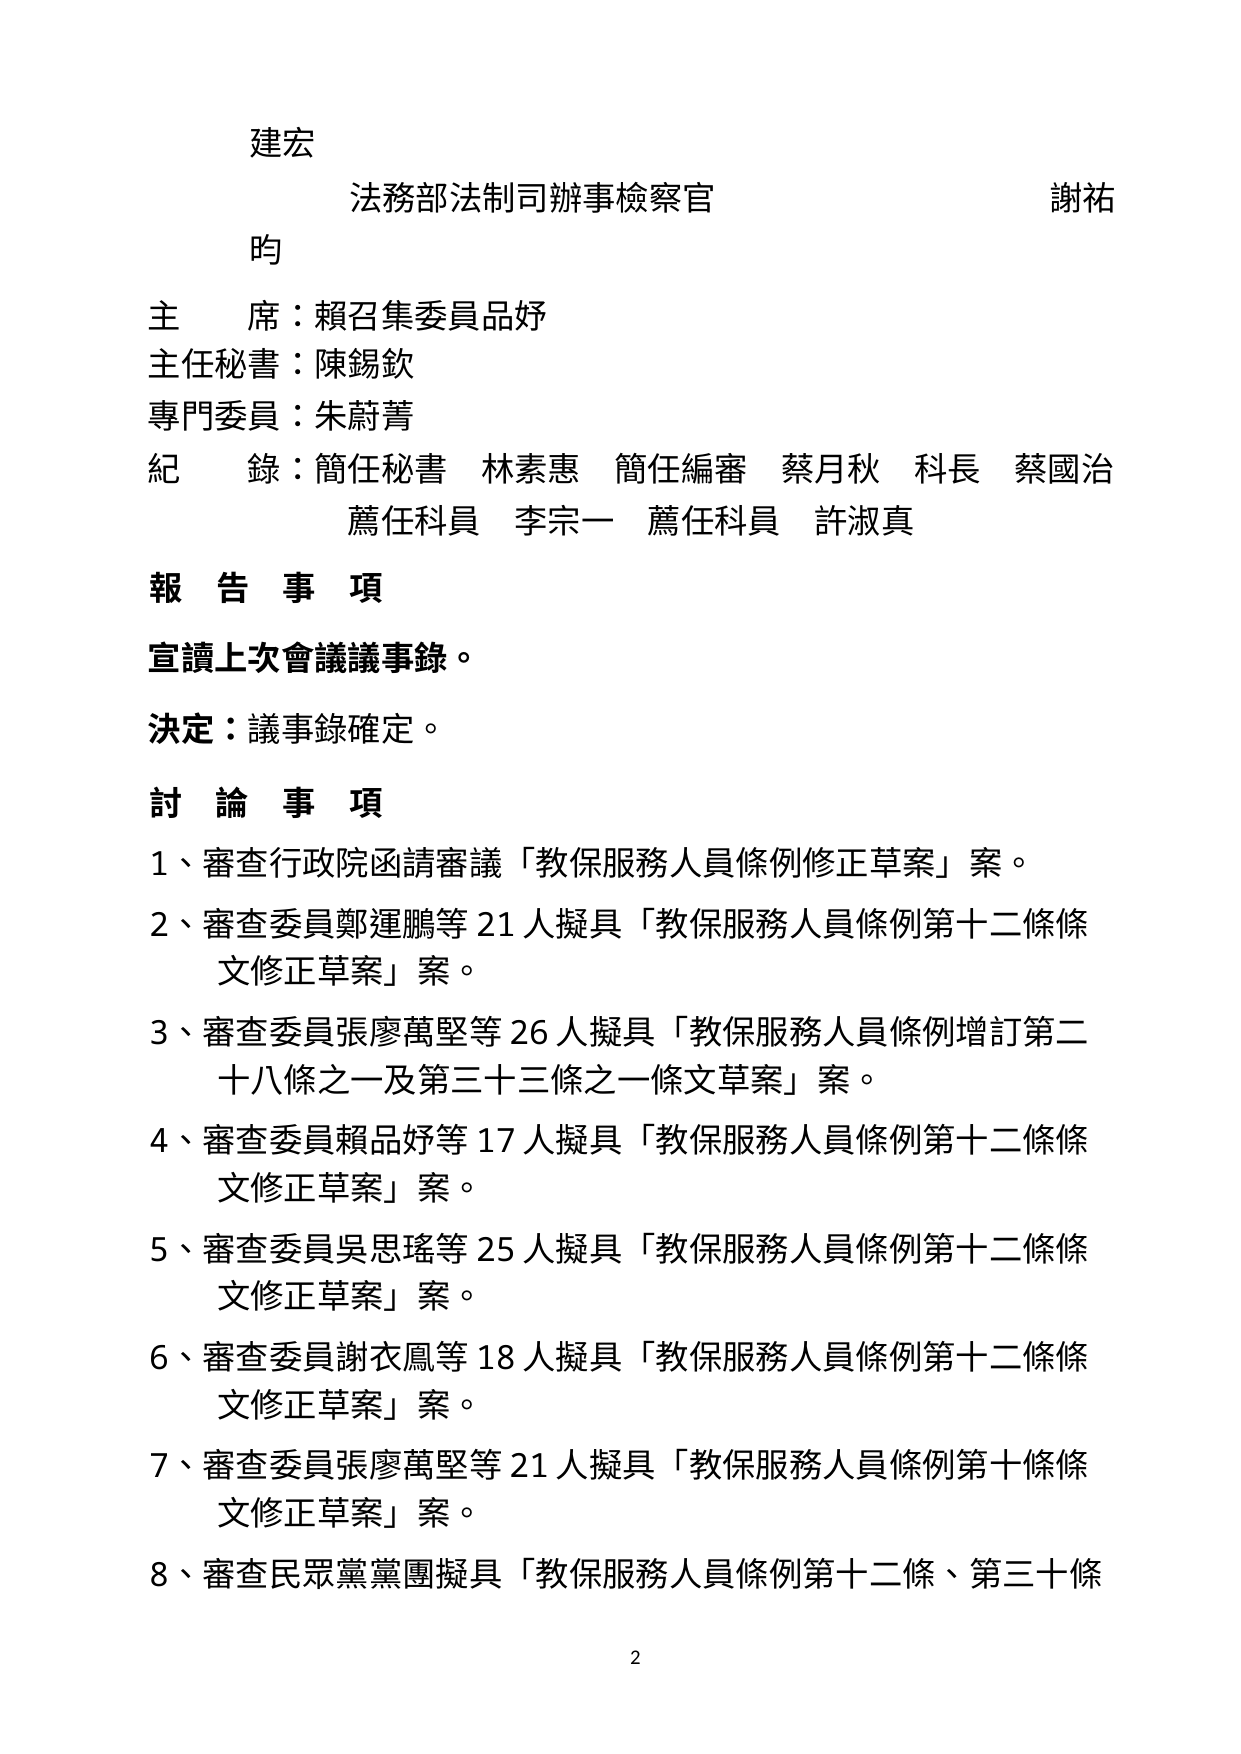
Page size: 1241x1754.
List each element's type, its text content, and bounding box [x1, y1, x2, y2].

list 審查委員張廖萬堅等21人擬具「教保服務人員條例第十條條文修正草案」案。 [149, 1439, 1122, 1535]
text 薦任科員 李宗一 薦任科員 許淑真 [148, 491, 1120, 543]
text 建宏 [149, 116, 1122, 168]
list 審查民眾黨黨團擬具「教保服務人員條例第十二條、第三十條 [149, 1548, 1122, 1596]
list 審查行政院函請審議「教保服務人員條例修正草案」案。 [149, 837, 1122, 885]
text 報 告 事 項 [149, 562, 1122, 610]
text 主任秘書：陳錫欽 [148, 335, 1120, 387]
text 決定：議事錄確定。 [148, 700, 1122, 752]
text 專門委員：朱蔚菁 [148, 387, 1120, 439]
text 法務部法制司辦事檢察官 謝祐昀 [149, 168, 1122, 273]
list 審查委員謝衣鳯等18人擬具「教保服務人員條例第十二條條文修正草案」案。 [149, 1331, 1122, 1427]
text 主 席：賴召集委員品妤 [148, 273, 1118, 335]
list 審查委員吳思瑤等25人擬具「教保服務人員條例第十二條條文修正草案」案。 [149, 1223, 1122, 1318]
text 宣讀上次會議議事錄。 [148, 629, 1122, 681]
list 審查委員鄭運鵬等21人擬具「教保服務人員條例第十二條條文修正草案」案。 [149, 898, 1122, 993]
text 紀 錄：簡任秘書 林素惠 簡任編審 蔡月秋 科長 蔡國治 [148, 439, 1120, 491]
list 審查委員張廖萬堅等26人擬具「教保服務人員條例增訂第二十八條之一及第三十三條之一條文草案」案。 [149, 1006, 1122, 1102]
list 審查委員賴品妤等17人擬具「教保服務人員條例第十二條條文修正草案」案。 [149, 1114, 1122, 1210]
text 討 論 事 項 [149, 777, 1122, 825]
